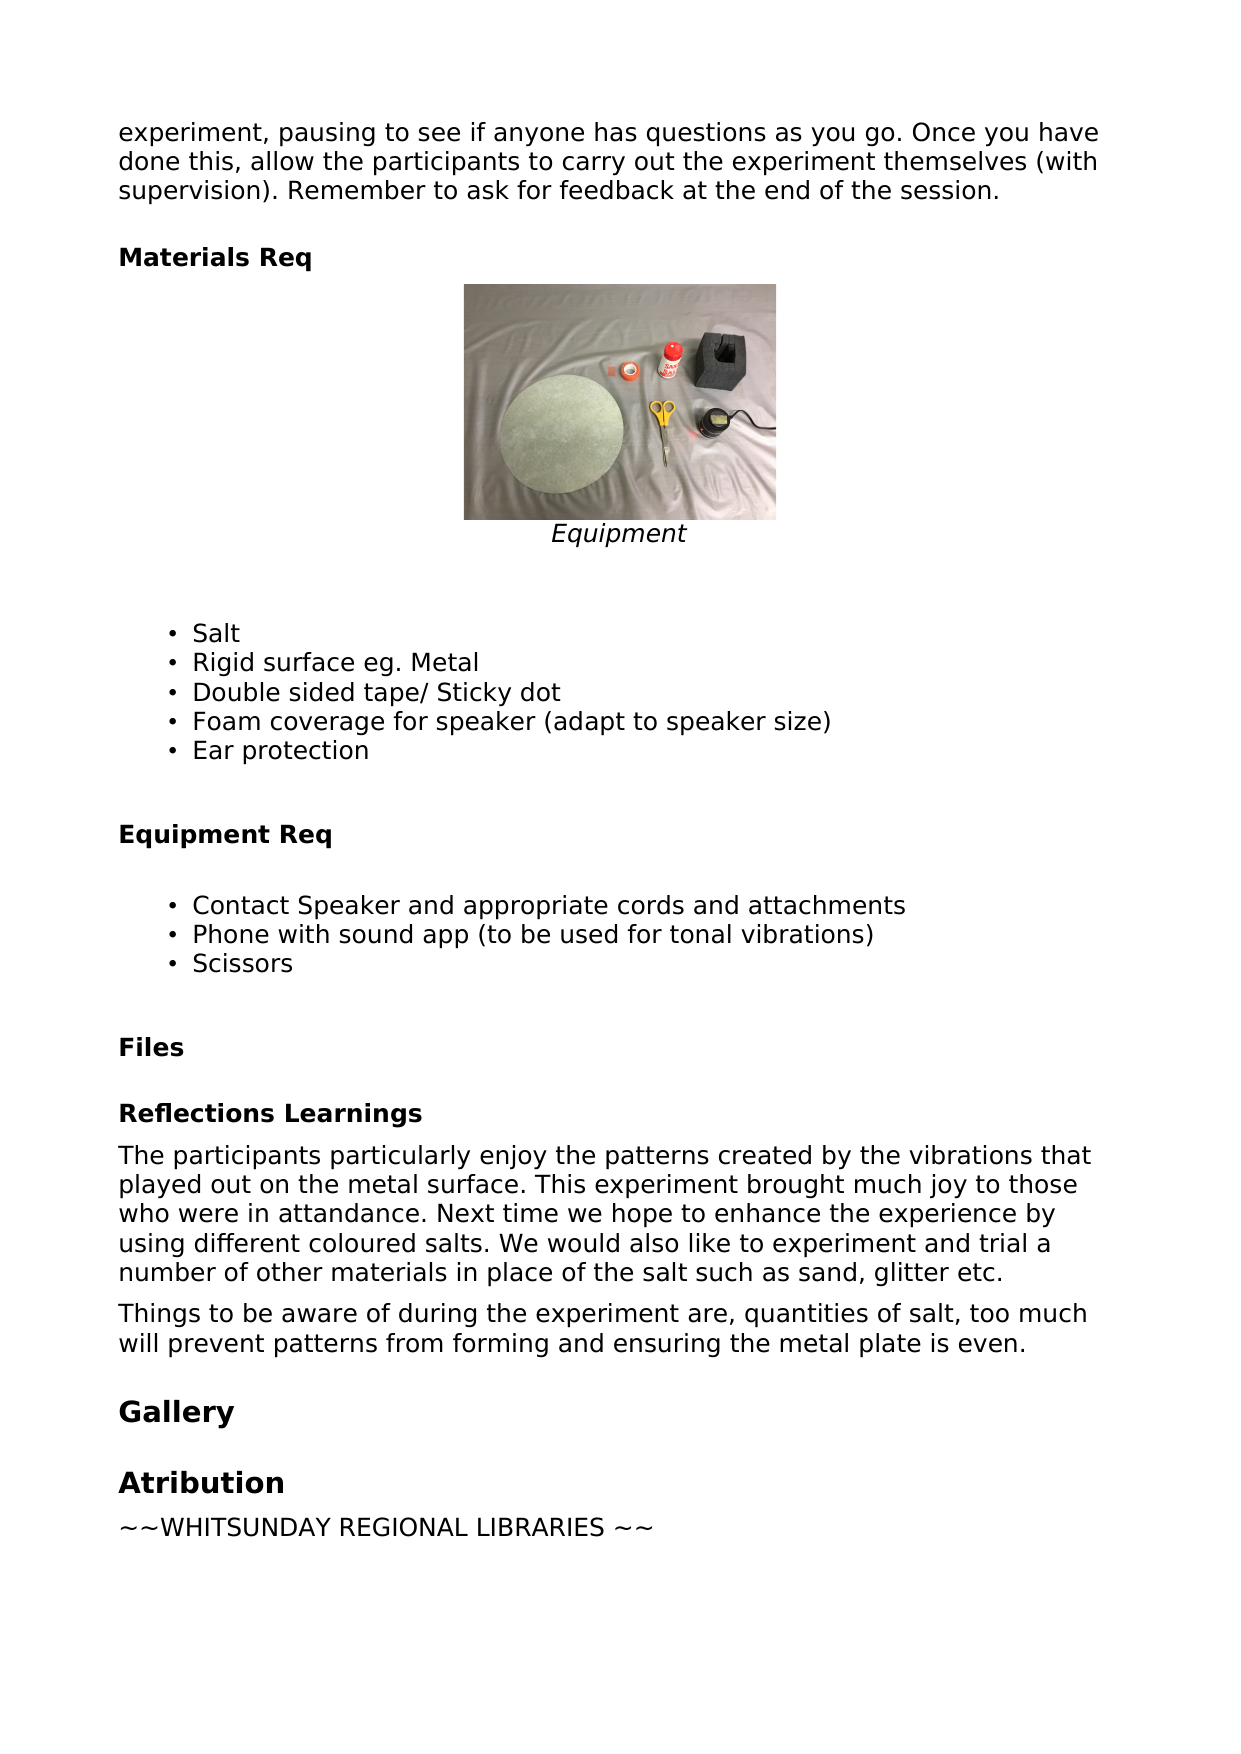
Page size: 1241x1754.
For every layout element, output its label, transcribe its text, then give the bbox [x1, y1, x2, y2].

text Things to be aware of during the experiment are, quantities of salt, too much will prevent patterns from forming and ensuring the metal plate is even. [118, 1299, 1122, 1358]
subtitle Reflections Learnings [118, 1099, 1122, 1129]
list Contact Speaker and appropriate cords and attachments [177, 891, 1122, 920]
subtitle Files [118, 1033, 1122, 1062]
list Phone with sound app (to be used for tonal vibrations) [177, 920, 1122, 949]
list Scissors [177, 949, 1122, 978]
subtitle Equipment Req [118, 820, 1122, 849]
list Salt [177, 619, 1122, 649]
list Rigid surface eg. Metal [177, 649, 1122, 678]
list Ear protection [177, 736, 1122, 765]
picture [463, 284, 777, 520]
subtitle Materials Req [118, 243, 1122, 272]
subtitle Gallery [118, 1395, 1122, 1429]
text The participants particularly enjoy the patterns created by the vibrations that played out on the metal surface. This experiment brought much joy to those who were in attandance. Next time we hope to enhance the experience by using different coloured salts. We would also like to experiment and trial a number of other materials in place of the salt such as sand, glitter etc. [118, 1141, 1122, 1287]
subtitle Atribution [118, 1467, 1122, 1501]
text ~~WHITSUNDAY REGIONAL LIBRARIES ~~ [118, 1513, 1122, 1542]
list Double sided tape/ Sticky dot [177, 678, 1122, 707]
text Equipment [464, 520, 776, 548]
list Foam coverage for speaker (adapt to speaker size) [177, 707, 1122, 736]
text experiment, pausing to see if anyone has questions as you go. Once you have done this, allow the participants to carry out the experiment themselves (with supervision). Remember to ask for feedback at the end of the session. [118, 118, 1122, 206]
